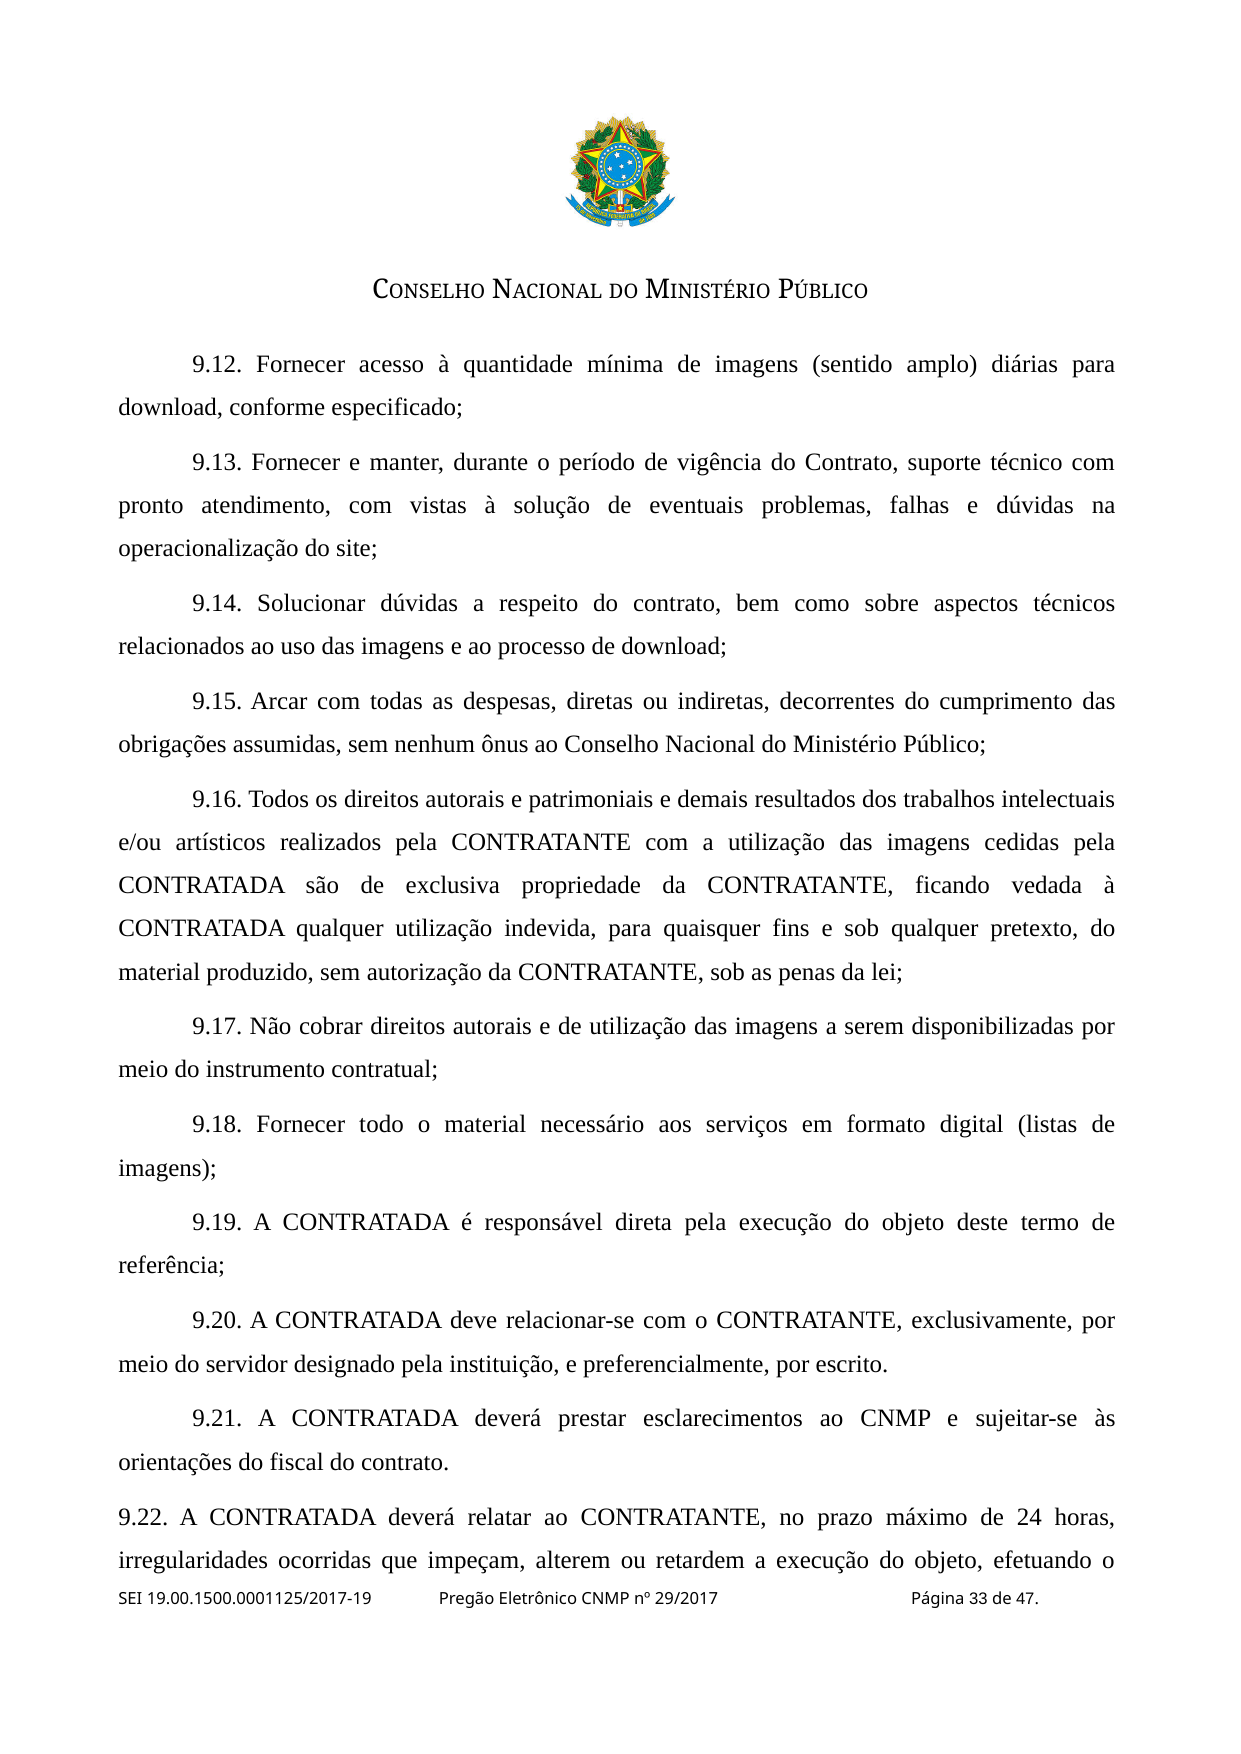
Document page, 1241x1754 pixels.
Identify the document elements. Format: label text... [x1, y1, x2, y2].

text 9.16. Todos os direitos autorais e patrimoniais e demais resultados dos trabalhos intelectuais e/ou artísticos realizados pela CONTRATANTE com a utilização das imagens cedidas pela CONTRATADA são de exclusiva propriedade da CONTRATANTE, ficando vedada à CONTRATADA qualquer utilização indevida, para quaisquer fins e sob qualquer pretexto, do material produzido, sem autorização da CONTRATANTE, sob as penas da lei; [118, 784, 1116, 985]
text 9.19. A CONTRATADA é responsável direta pela execução do objeto deste termo de referência; [118, 1207, 1116, 1279]
text 9.15. Arcar com todas as despesas, diretas ou indiretas, decorrentes do cumprimento das obrigações assumidas, sem nenhum ônus ao Conselho Nacional do Ministério Público; [118, 686, 1116, 758]
text 9.20. A CONTRATADA deve relacionar-se com o CONTRATANTE, exclusivamente, por meio do servidor designado pela instituição, e preferencialmente, por escrito. [118, 1306, 1116, 1377]
text 9.21. A CONTRATADA deverá prestar esclarecimentos ao CNMP e sujeitar-se às orientações do fiscal do contrato. [118, 1403, 1116, 1475]
text 9.18. Fornecer todo o material necessário aos serviços em formato digital (listas de imagens); [118, 1109, 1116, 1181]
text 9.13. Fornecer e manter, durante o período de vigência do Contrato, suporte técnico com pronto atendimento, com vistas à solução de eventuais problemas, falhas e dúvidas na operacionalização do site; [118, 447, 1116, 562]
text 9.12. Fornecer acesso à quantidade mínima de imagens (sentido amplo) diárias para download, conforme especificado; [118, 349, 1116, 421]
text 9.17. Não cobrar direitos autorais e de utilização das imagens a serem disponibilizadas por meio do instrumento contratual; [118, 1011, 1116, 1083]
text 9.14. Solucionar dúvidas a respeito do contrato, bem como sobre aspectos técnicos relacionados ao uso das imagens e ao processo de download; [118, 588, 1116, 660]
text 9.22. A CONTRATADA deverá relatar ao CONTRATANTE, no prazo máximo de 24 horas, irregularidades ocorridas que impeçam, alterem ou retardem a execução do objeto, efetuando o [118, 1502, 1116, 1573]
